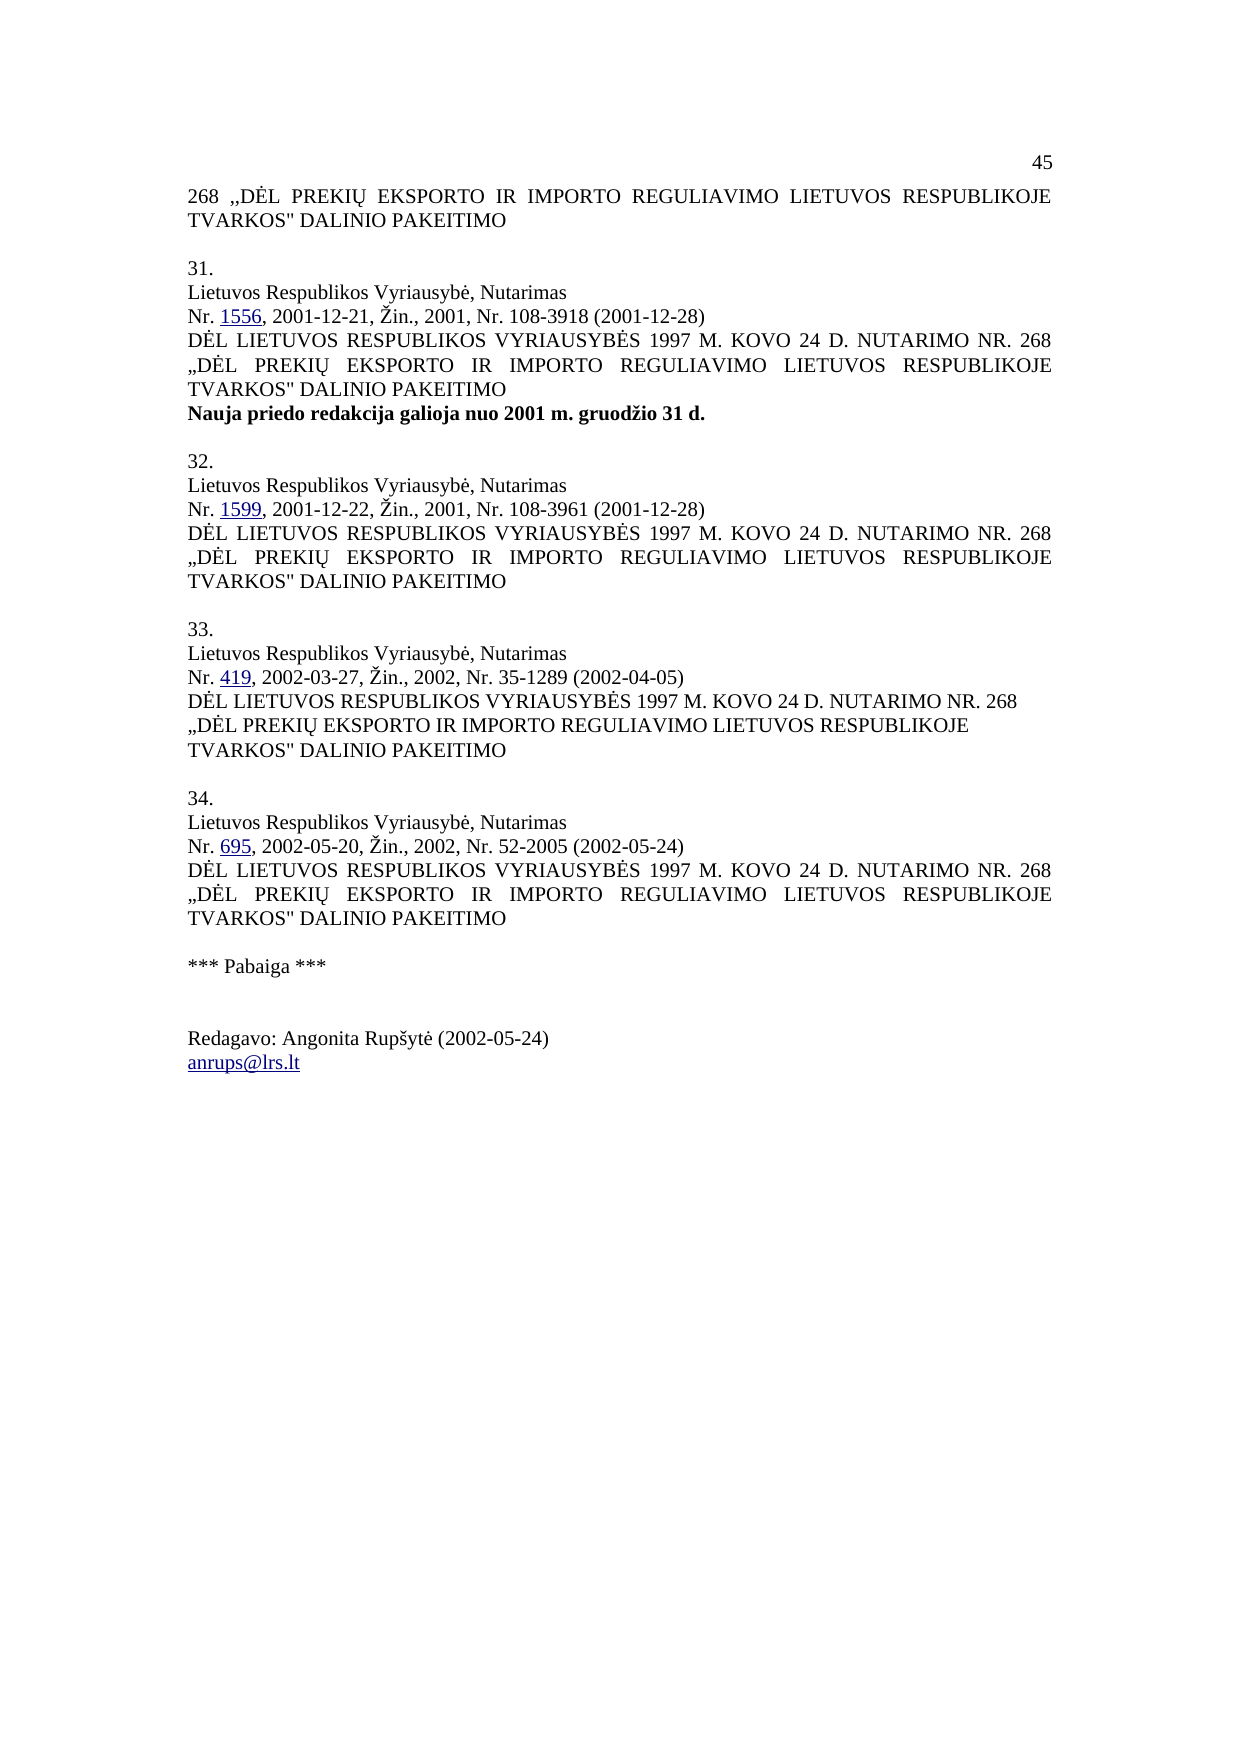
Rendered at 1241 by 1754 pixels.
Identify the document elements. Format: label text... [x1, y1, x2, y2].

text DĖL LIETUVOS RESPUBLIKOS VYRIAUSYBĖS 1997 M. KOVO 24 D. NUTARIMO NR. 268 „DĖL PREKIŲ EKSPORTO IR IMPORTO REGULIAVIMO LIETUVOS RESPUBLIKOJE TVARKOS" DALINIO PAKEITIMO [187, 328, 1053, 401]
text Lietuvos Respublikos Vyriausybė, Nutarimas [187, 810, 1053, 834]
text 268 ,,DĖL PREKIŲ EKSPORTO IR IMPORTO REGULIAVIMO LIETUVOS RESPUBLIKOJE TVARKOS" DALINIO PAKEITIMO [187, 184, 1053, 232]
text Redagavo: Angonita Rupšytė (2002-05-24) [187, 1026, 1053, 1050]
text Lietuvos Respublikos Vyriausybė, Nutarimas [187, 280, 1053, 304]
text DĖL LIETUVOS RESPUBLIKOS VYRIAUSYBĖS 1997 M. KOVO 24 D. NUTARIMO NR. 268 „DĖL PREKIŲ EKSPORTO IR IMPORTO REGULIAVIMO LIETUVOS RESPUBLIKOJE TVARKOS" DALINIO PAKEITIMO [187, 858, 1053, 930]
text *** Pabaiga *** [187, 954, 1053, 978]
text DĖL LIETUVOS RESPUBLIKOS VYRIAUSYBĖS 1997 M. KOVO 24 D. NUTARIMO NR. 268 „DĖL PREKIŲ EKSPORTO IR IMPORTO REGULIAVIMO LIETUVOS RESPUBLIKOJE TVARKOS" DALINIO PAKEITIMO [187, 689, 1053, 762]
text Lietuvos Respublikos Vyriausybė, Nutarimas [187, 641, 1053, 665]
text 33. [187, 617, 1053, 641]
text Nr. 695, 2002-05-20, Žin., 2002, Nr. 52-2005 (2002-05-24) [187, 834, 1053, 858]
text 32. [187, 449, 1053, 473]
text 31. [187, 256, 1053, 280]
text Nr. 1556, 2001-12-21, Žin., 2001, Nr. 108-3918 (2001-12-28) [187, 304, 1053, 328]
text Nr. 419, 2002-03-27, Žin., 2002, Nr. 35-1289 (2002-04-05) [187, 665, 1053, 689]
text Lietuvos Respublikos Vyriausybė, Nutarimas [187, 473, 1053, 497]
text Nr. 1599, 2001-12-22, Žin., 2001, Nr. 108-3961 (2001-12-28) [187, 497, 1053, 521]
text Nauja priedo redakcija galioja nuo 2001 m. gruodžio 31 d. [187, 401, 1053, 425]
text 34. [187, 786, 1053, 810]
text DĖL LIETUVOS RESPUBLIKOS VYRIAUSYBĖS 1997 M. KOVO 24 D. NUTARIMO NR. 268 „DĖL PREKIŲ EKSPORTO IR IMPORTO REGULIAVIMO LIETUVOS RESPUBLIKOJE TVARKOS" DALINIO PAKEITIMO [187, 521, 1053, 593]
text anrups@lrs.lt [187, 1050, 1053, 1074]
